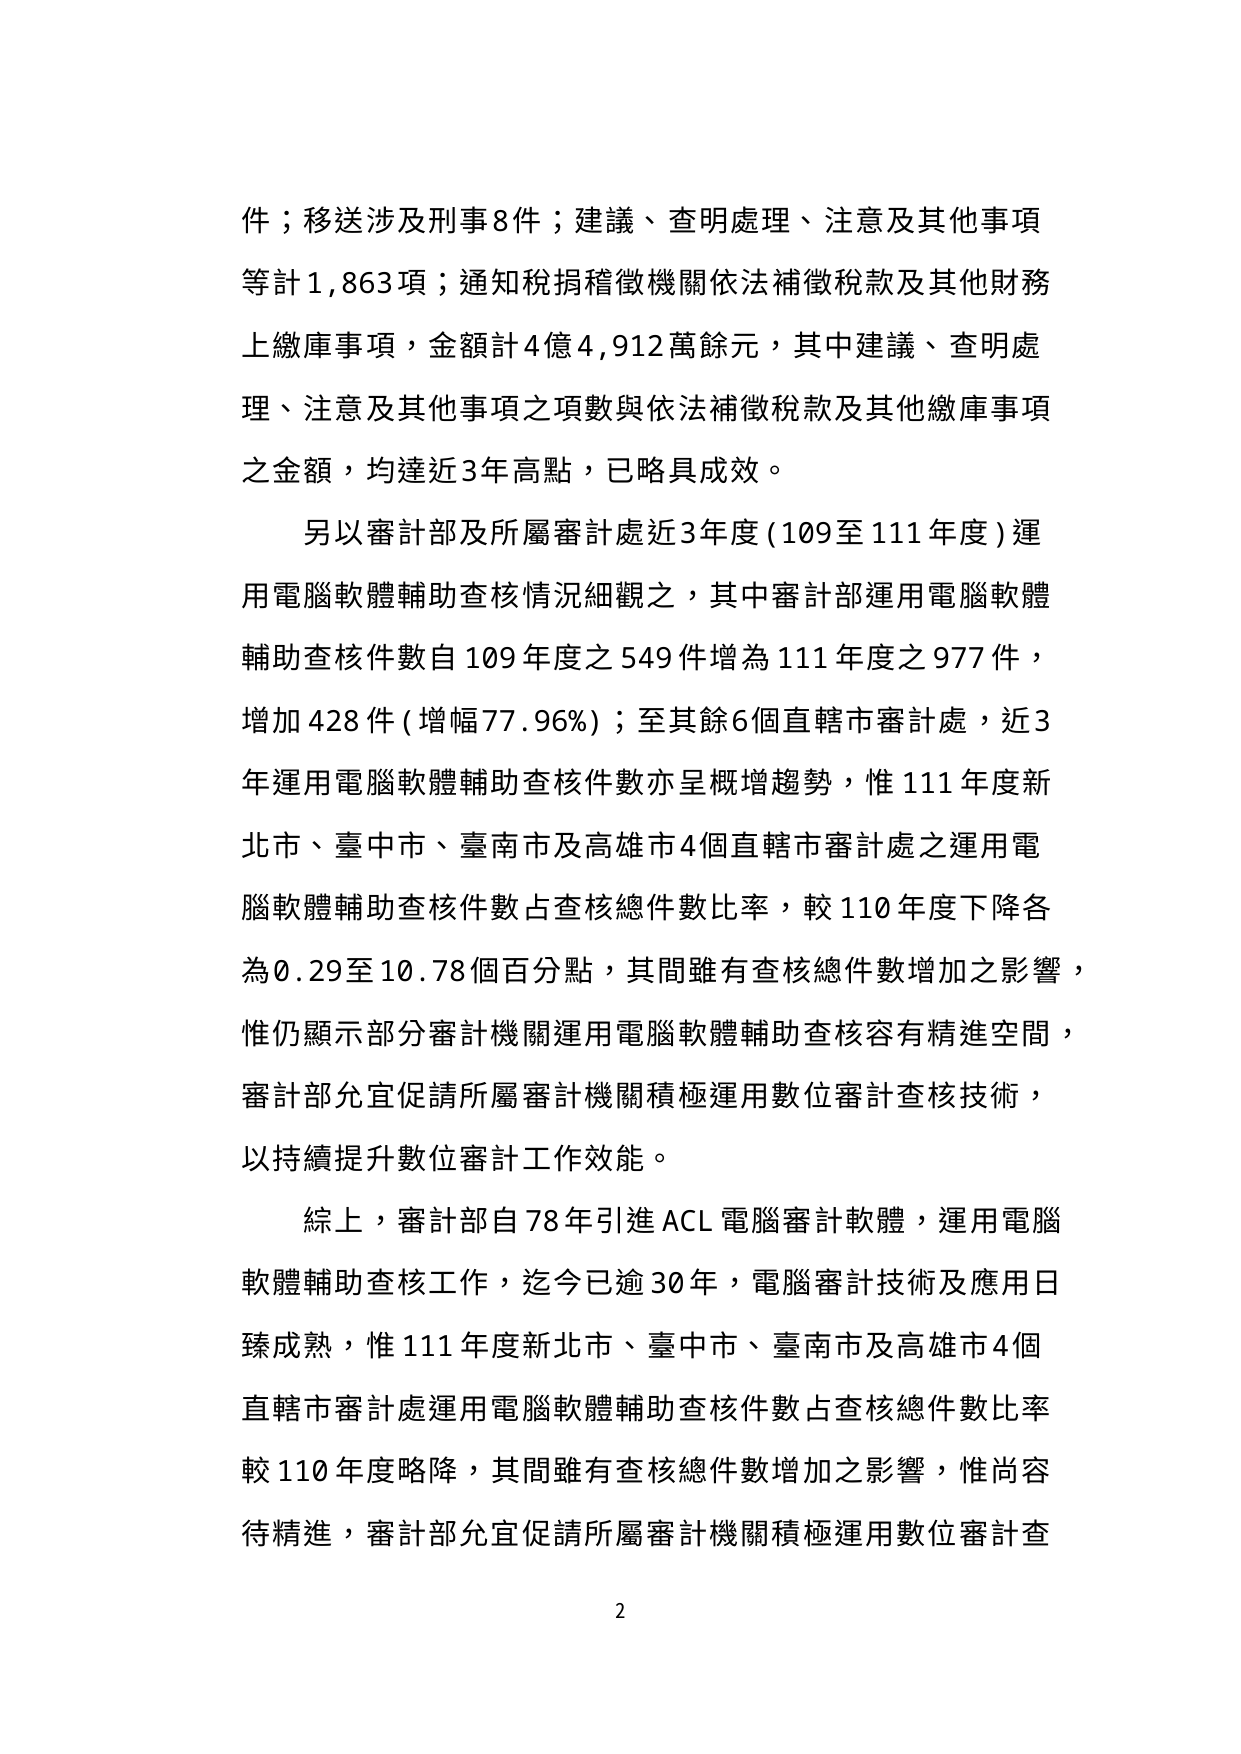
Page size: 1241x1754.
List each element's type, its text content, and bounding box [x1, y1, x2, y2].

text 綜上，審計部自78年引進ACL電腦審計軟體，運用電腦軟體輔助查核工作，迄今已逾30年，電腦審計技術及應用日臻成熟，惟111年度新北市、臺中市、臺南市及高雄市4個直轄市審計處運用電腦軟體輔助查核件數占查核總件數比率較110年度略降，其間雖有查核總件數增加之影響，惟尚容待精進，審計部允宜促請所屬審計機關積極運用數位審計查 [236, 1177, 1063, 1552]
text 另以審計部及所屬審計處近3年度(109至111年度)運用電腦軟體輔助查核情況細觀之，其中審計部運用電腦軟體輔助查核件數自109年度之549件增為111年度之977件，增加428件(增幅77.96%)；至其餘6個直轄市審計處，近3年運用電腦軟體輔助查核件數亦呈概增趨勢，惟111年度新北市、臺中市、臺南市及高雄市4個直轄市審計處之運用電腦軟體輔助查核件數占查核總件數比率，較110年度下降各為0.29至10.78個百分點，其間雖有查核總件數增加之影響，惟仍顯示部分審計機關運用電腦軟體輔助查核容有精進空間，審計部允宜促請所屬審計機關積極運用數位審計查核技術，以持續提升數位審計工作效能。 [236, 490, 1063, 1177]
text 審計部自78年引進ACL電腦審計軟體，開始運用電腦輔助查核工作，迄今已逾30年，該部統計近3年度(109至111年度)中央及地方審計機關運用電腦軟體輔助查核件數，由109年度之848 件逐年上升至111年度之1,487 件(以各該年度核發審核通知計算)，增幅75.35%(詳表1)；至審計成果部分，以最新111 年度查核案件及以前年度查核案件於111 年度處理結案者綜觀之(詳表2)，計有陳報監察院2件；移送涉及刑事8件；建議、查明處理、注意及其他事項等計1,863項；通知稅捐稽徵機關依法補徵稅款及其他財務上繳庫事項，金額計4億4,912萬餘元，其中建議、查明處理、注意及其他事項之項數與依法補徵稅款及其他繳庫事項之金額，均達近3年高點，已略具成效。 [236, 177, 1063, 490]
